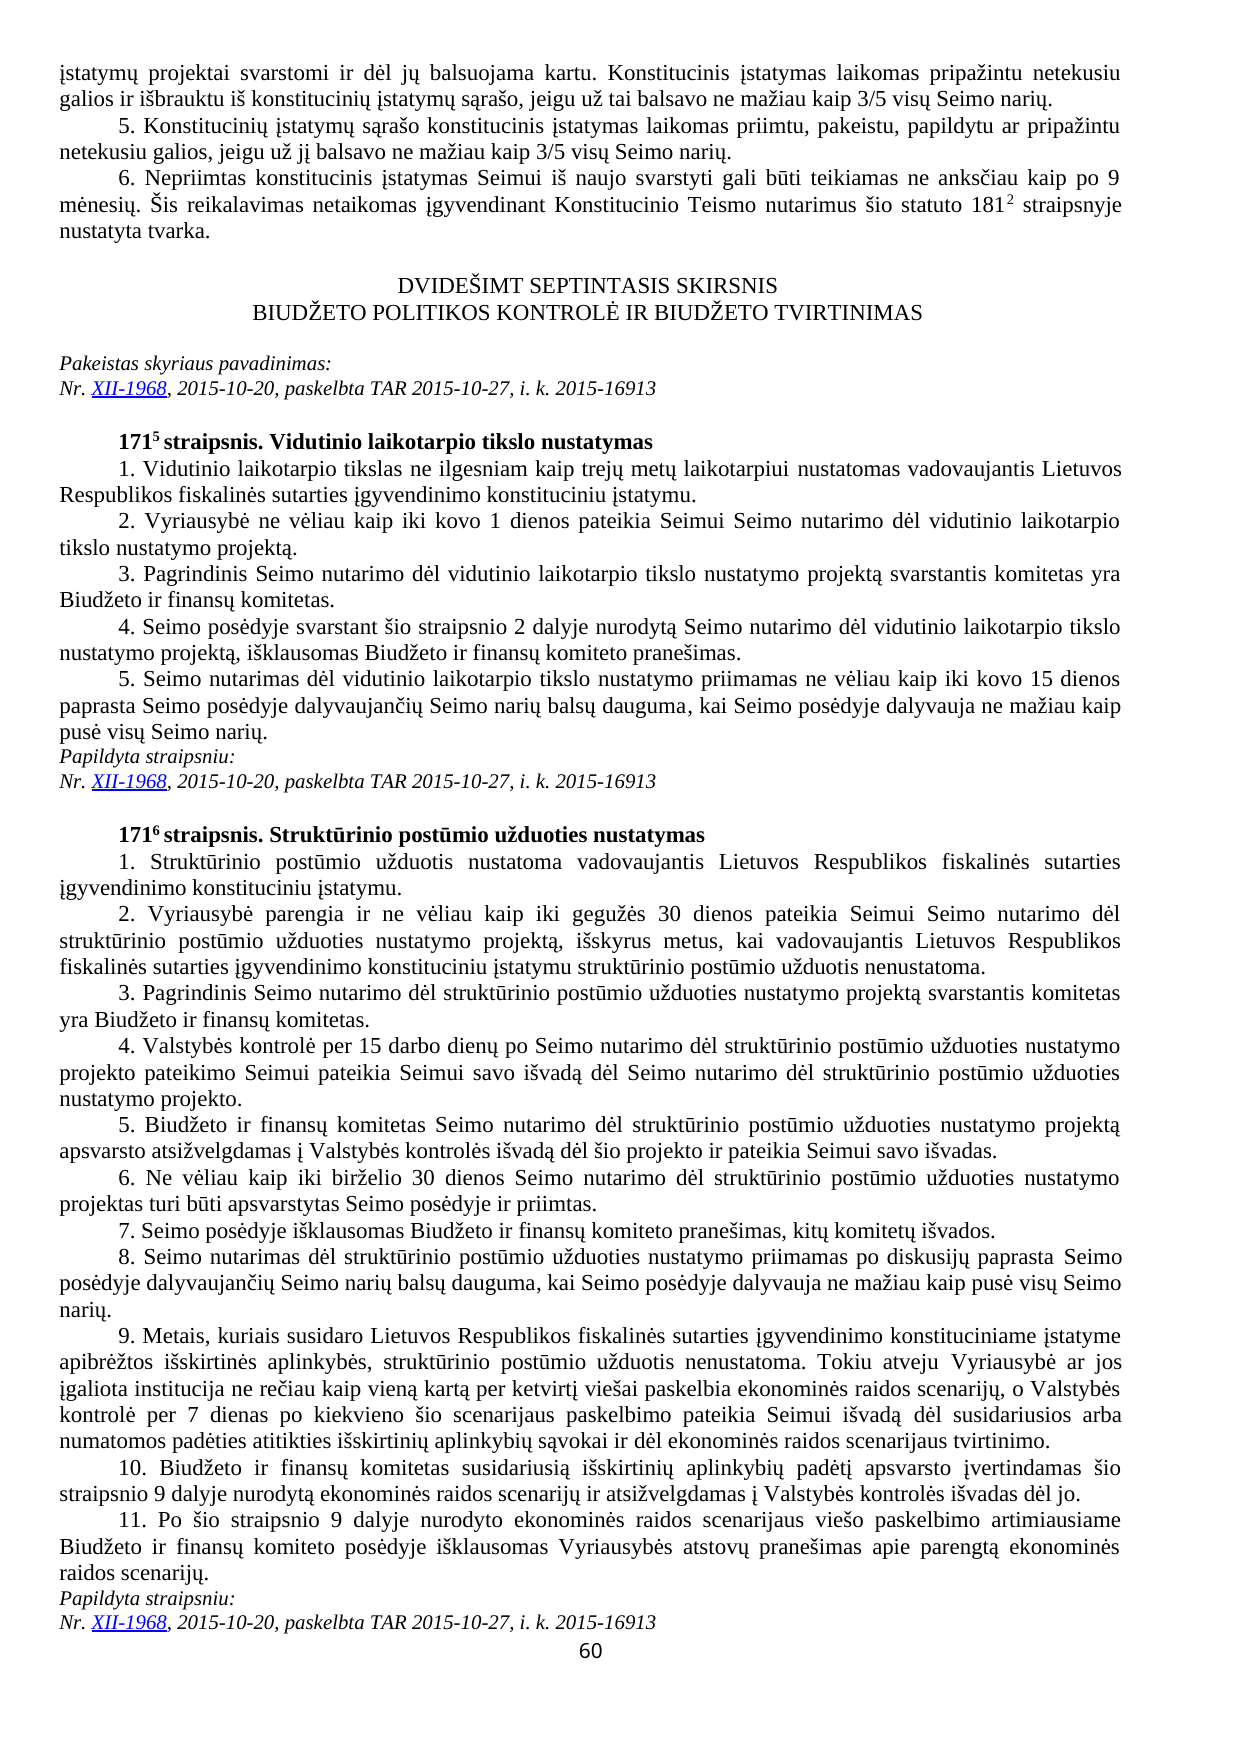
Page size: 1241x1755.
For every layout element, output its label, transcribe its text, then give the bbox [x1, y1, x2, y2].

text 11. Po šio straipsnio 9 dalyje nurodyto ekonominės raidos scenarijaus viešo paskelbimo artimiausiame Biudžeto ir finansų komiteto posėdyje išklausomas Vyriausybės atstovų pranešimas apie parengtą ekonominės raidos scenarijų. [59, 1507, 1122, 1586]
text 1715 straipsnis. Vidutinio laikotarpio tikslo nustatymas [59, 428, 1122, 454]
text 6. Nepriimtas konstitucinis įstatymas Seimui iš naujo svarstyti gali būti teikiamas ne anksčiau kaip po 9 mėnesių. Šis reikalavimas netaikomas įgyvendinant Konstitucinio Teismo nutarimus šio statuto 1812 straipsnyje nustatyta tvarka. [59, 164, 1122, 243]
text Nr. XII-1968, 2015-10-20, paskelbta TAR 2015-10-27, i. k. 2015-16913 [59, 1610, 1122, 1634]
text 5. Biudžeto ir finansų komitetas Seimo nutarimo dėl struktūrinio postūmio užduoties nustatymo projektą apsvarsto atsižvelgdamas į Valstybės kontrolės išvadą dėl šio projekto ir pateikia Seimui savo išvadas. [59, 1111, 1122, 1164]
text 4. Valstybės kontrolė per 15 darbo dienų po Seimo nutarimo dėl struktūrinio postūmio užduoties nustatymo projekto pateikimo Seimui pateikia Seimui savo išvadą dėl Seimo nutarimo dėl struktūrinio postūmio užduoties nustatymo projekto. [59, 1032, 1122, 1111]
text Pakeistas skyriaus pavadinimas: [59, 351, 1122, 375]
text 6. Ne vėliau kaip iki birželio 30 dienos Seimo nutarimo dėl struktūrinio postūmio užduoties nustatymo projektas turi būti apsvarstytas Seimo posėdyje ir priimtas. [59, 1164, 1122, 1217]
text 4. Seimo posėdyje svarstant šio straipsnio 2 dalyje nurodytą Seimo nutarimo dėl vidutinio laikotarpio tikslo nustatymo projektą, išklausomas Biudžeto ir finansų komiteto pranešimas. [59, 613, 1122, 665]
text 10. Biudžeto ir finansų komitetas susidariusią išskirtinių aplinkybių padėtį apsvarsto įvertindamas šio straipsnio 9 dalyje nurodytą ekonominės raidos scenarijų ir atsižvelgdamas į Valstybės kontrolės išvadas dėl jo. [59, 1454, 1122, 1507]
text 8. Seimo nutarimas dėl struktūrinio postūmio užduoties nustatymo priimamas po diskusijų paprasta Seimo posėdyje dalyvaujančių Seimo narių balsų dauguma, kai Seimo posėdyje dalyvauja ne mažiau kaip pusė visų Seimo narių. [59, 1243, 1122, 1322]
text įstatymų projektai svarstomi ir dėl jų balsuojama kartu. Konstitucinis įstatymas laikomas pripažintu netekusiu galios ir išbrauktu iš konstitucinių įstatymų sąrašo, jeigu už tai balsavo ne mažiau kaip 3/5 visų Seimo narių. [59, 59, 1122, 112]
text Papildyta straipsniu: [59, 1586, 1122, 1610]
text DVIDEŠIMT SEPTINTASIS SKIRSNIS [59, 272, 1122, 299]
text 5. Seimo nutarimas dėl vidutinio laikotarpio tikslo nustatymo priimamas ne vėliau kaip iki kovo 15 dienos paprasta Seimo posėdyje dalyvaujančių Seimo narių balsų dauguma, kai Seimo posėdyje dalyvauja ne mažiau kaip pusė visų Seimo narių. [59, 665, 1122, 744]
text Papildyta straipsniu: [59, 744, 1122, 768]
text Nr. XII-1968, 2015-10-20, paskelbta TAR 2015-10-27, i. k. 2015-16913 [59, 768, 1122, 793]
text 3. Pagrindinis Seimo nutarimo dėl struktūrinio postūmio užduoties nustatymo projektą svarstantis komitetas yra Biudžeto ir finansų komitetas. [59, 979, 1122, 1032]
text 7. Seimo posėdyje išklausomas Biudžeto ir finansų komiteto pranešimas, kitų komitetų išvados. [59, 1217, 1122, 1243]
text 1716 straipsnis. Struktūrinio postūmio užduoties nustatymas [59, 821, 1122, 848]
text BIUDŽETO POLITIKOS KONTROLĖ IR BIUDŽETO TVIRTINIMAS [59, 299, 1122, 325]
text 1. Struktūrinio postūmio užduotis nustatoma vadovaujantis Lietuvos Respublikos fiskalinės sutarties įgyvendinimo konstituciniu įstatymu. [59, 848, 1122, 900]
text 2. Vyriausybė parengia ir ne vėliau kaip iki gegužės 30 dienos pateikia Seimui Seimo nutarimo dėl struktūrinio postūmio užduoties nustatymo projektą, išskyrus metus, kai vadovaujantis Lietuvos Respublikos fiskalinės sutarties įgyvendinimo konstituciniu įstatymu struktūrinio postūmio užduotis nenustatoma. [59, 900, 1122, 979]
text 5. Konstitucinių įstatymų sąrašo konstitucinis įstatymas laikomas priimtu, pakeistu, papildytu ar pripažintu netekusiu galios, jeigu už jį balsavo ne mažiau kaip 3/5 visų Seimo narių. [59, 112, 1122, 164]
text Nr. XII-1968, 2015-10-20, paskelbta TAR 2015-10-27, i. k. 2015-16913 [59, 375, 1122, 399]
text 9. Metais, kuriais susidaro Lietuvos Respublikos fiskalinės sutarties įgyvendinimo konstituciniame įstatyme apibrėžtos išskirtinės aplinkybės, struktūrinio postūmio užduotis nenustatoma. Tokiu atveju Vyriausybė ar jos įgaliota institucija ne rečiau kaip vieną kartą per ketvirtį viešai paskelbia ekonominės raidos scenarijų, o Valstybės kontrolė per 7 dienas po kiekvieno šio scenarijaus paskelbimo pateikia Seimui išvadą dėl susidariusios arba numatomos padėties atitikties išskirtinių aplinkybių sąvokai ir dėl ekonominės raidos scenarijaus tvirtinimo. [59, 1322, 1122, 1454]
text 2. Vyriausybė ne vėliau kaip iki kovo 1 dienos pateikia Seimui Seimo nutarimo dėl vidutinio laikotarpio tikslo nustatymo projektą. [59, 507, 1122, 560]
text 3. Pagrindinis Seimo nutarimo dėl vidutinio laikotarpio tikslo nustatymo projektą svarstantis komitetas yra Biudžeto ir finansų komitetas. [59, 560, 1122, 613]
text 1. Vidutinio laikotarpio tikslas ne ilgesniam kaip trejų metų laikotarpiui nustatomas vadovaujantis Lietuvos Respublikos fiskalinės sutarties įgyvendinimo konstituciniu įstatymu. [59, 454, 1122, 507]
